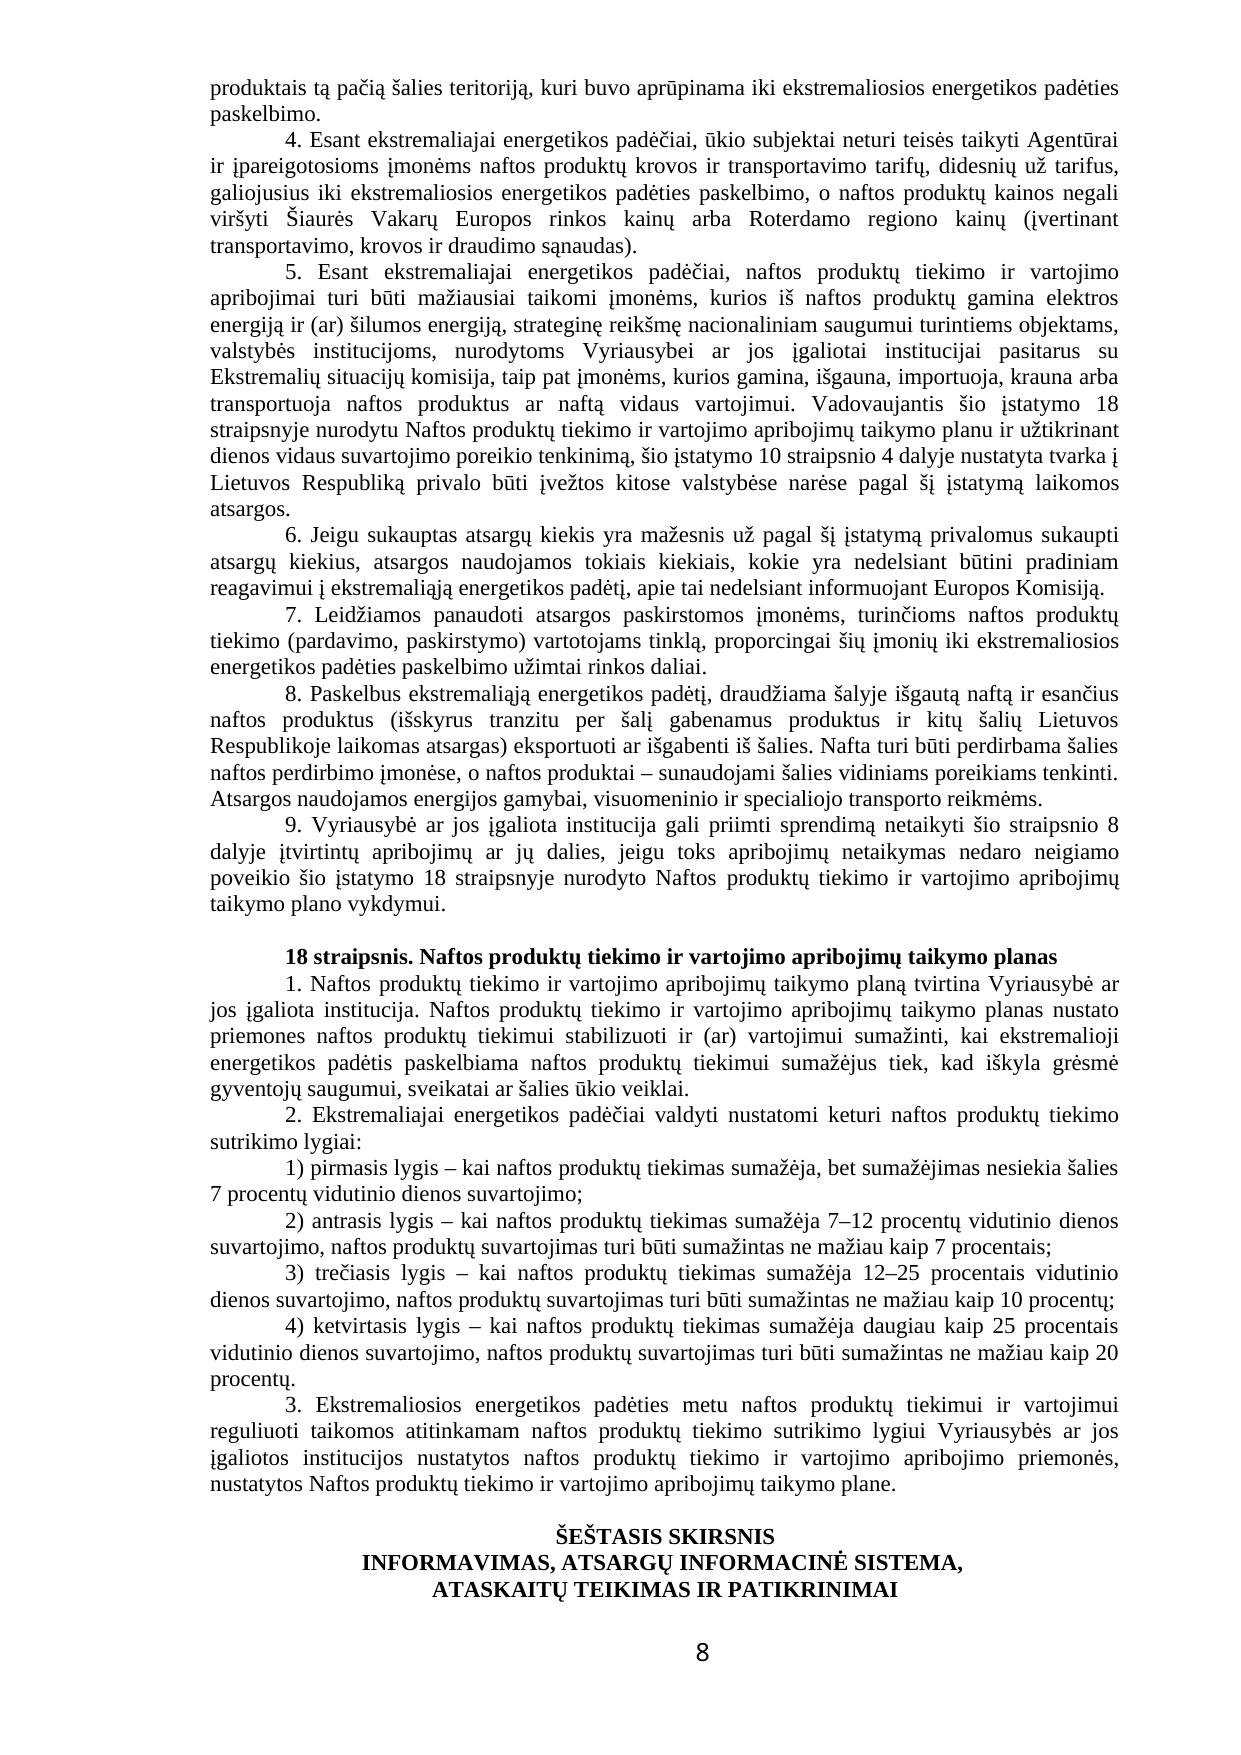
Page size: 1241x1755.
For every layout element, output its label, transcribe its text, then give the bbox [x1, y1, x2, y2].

text 18 straipsnis. Naftos produktų tiekimo ir vartojimo apribojimų taikymo planas [285, 943, 1120, 969]
text 3) trečiasis lygis – kai naftos produktų tiekimas sumažėja 12–25 procentais vidutinio dienos suvartojimo, naftos produktų suvartojimas turi būti sumažintas ne mažiau kaip 10 procentų; [210, 1259, 1120, 1312]
text 2) antrasis lygis – kai naftos produktų tiekimas sumažėja 7–12 procentų vidutinio dienos suvartojimo, naftos produktų suvartojimas turi būti sumažintas ne mažiau kaip 7 procentais; [210, 1207, 1120, 1259]
text 4) ketvirtasis lygis – kai naftos produktų tiekimas sumažėja daugiau kaip 25 procentais vidutinio dienos suvartojimo, naftos produktų suvartojimas turi būti sumažintas ne mažiau kaip 20 procentų. [210, 1312, 1120, 1391]
text 1. Naftos produktų tiekimo ir vartojimo apribojimų taikymo planą tvirtina Vyriausybė ar jos įgaliota institucija. Naftos produktų tiekimo ir vartojimo apribojimų taikymo planas nustato priemones naftos produktų tiekimui stabilizuoti ir (ar) vartojimui sumažinti, kai ekstremalioji energetikos padėtis paskelbiama naftos produktų tiekimui sumažėjus tiek, kad iškyla grėsmė gyventojų saugumui, sveikatai ar šalies ūkio veiklai. [210, 969, 1120, 1101]
text 8. Paskelbus ekstremaliąją energetikos padėtį, draudžiama šalyje išgautą naftą ir esančius naftos produktus (išskyrus tranzitu per šalį gabenamus produktus ir kitų šalių Lietuvos Respublikoje laikomas atsargas) eksportuoti ar išgabenti iš šalies. Nafta turi būti perdirbama šalies naftos perdirbimo įmonėse, o naftos produktai – sunaudojami šalies vidiniams poreikiams tenkinti. Atsargos naudojamos energijos gamybai, visuomeninio ir specialiojo transporto reikmėms. [210, 680, 1120, 811]
text ATASKAITŲ TEIKIMAS IR PATIKRINIMAI [210, 1576, 1120, 1602]
text 2. Ekstremaliajai energetikos padėčiai valdyti nustatomi keturi naftos produktų tiekimo sutrikimo lygiai: [210, 1101, 1120, 1154]
text 6. Jeigu sukauptas atsargų kiekis yra mažesnis už pagal šį įstatymą privalomus sukaupti atsargų kiekius, atsargos naudojamos tokiais kiekiais, kokie yra nedelsiant būtini pradiniam reagavimui į ekstremaliąją energetikos padėtį, apie tai nedelsiant informuojant Europos Komisiją. [210, 522, 1120, 601]
text 5. Esant ekstremaliajai energetikos padėčiai, naftos produktų tiekimo ir vartojimo apribojimai turi būti mažiausiai taikomi įmonėms, kurios iš naftos produktų gamina elektros energiją ir (ar) šilumos energiją, strateginę reikšmę nacionaliniam saugumui turintiems objektams, valstybės institucijoms, nurodytoms Vyriausybei ar jos įgaliotai institucijai pasitarus su Ekstremalių situacijų komisija, taip pat įmonėms, kurios gamina, išgauna, importuoja, krauna arba transportuoja naftos produktus ar naftą vidaus vartojimui. Vadovaujantis šio įstatymo 18 straipsnyje nurodytu Naftos produktų tiekimo ir vartojimo apribojimų taikymo planu ir užtikrinant dienos vidaus suvartojimo poreikio tenkinimą, šio įstatymo 10 straipsnio 4 dalyje nustatyta tvarka į Lietuvos Respubliką privalo būti įvežtos kitose valstybėse narėse pagal šį įstatymą laikomos atsargos. [210, 258, 1120, 522]
text INFORMAVIMAS, ATSARGŲ INFORMACINĖ SISTEMA, [210, 1549, 1120, 1576]
text 1) pirmasis lygis – kai naftos produktų tiekimas sumažėja, bet sumažėjimas nesiekia šalies 7 procentų vidutinio dienos suvartojimo; [210, 1154, 1120, 1207]
text produktais tą pačią šalies teritoriją, kuri buvo aprūpinama iki ekstremaliosios energetikos padėties paskelbimo. [210, 73, 1120, 126]
text 9. Vyriausybė ar jos įgaliota institucija gali priimti sprendimą netaikyti šio straipsnio 8 dalyje įtvirtintų apribojimų ar jų dalies, jeigu toks apribojimų netaikymas nedaro neigiamo poveikio šio įstatymo 18 straipsnyje nurodyto Naftos produktų tiekimo ir vartojimo apribojimų taikymo plano vykdymui. [210, 811, 1120, 917]
text 4. Esant ekstremaliajai energetikos padėčiai, ūkio subjektai neturi teisės taikyti Agentūrai ir įpareigotosioms įmonėms naftos produktų krovos ir transportavimo tarifų, didesnių už tarifus, galiojusius iki ekstremaliosios energetikos padėties paskelbimo, o naftos produktų kainos negali viršyti Šiaurės Vakarų Europos rinkos kainų arba Roterdamo regiono kainų (įvertinant transportavimo, krovos ir draudimo sąnaudas). [210, 126, 1120, 258]
text ŠEŠTASIS SKIRSNIS [210, 1523, 1120, 1549]
text 3. Ekstremaliosios energetikos padėties metu naftos produktų tiekimui ir vartojimui reguliuoti taikomos atitinkamam naftos produktų tiekimo sutrikimo lygiui Vyriausybės ar jos įgaliotos institucijos nustatytos naftos produktų tiekimo ir vartojimo apribojimo priemonės, nustatytos Naftos produktų tiekimo ir vartojimo apribojimų taikymo plane. [210, 1391, 1120, 1497]
text 7. Leidžiamos panaudoti atsargos paskirstomos įmonėms, turinčioms naftos produktų tiekimo (pardavimo, paskirstymo) vartotojams tinklą, proporcingai šių įmonių iki ekstremaliosios energetikos padėties paskelbimo užimtai rinkos daliai. [210, 601, 1120, 680]
